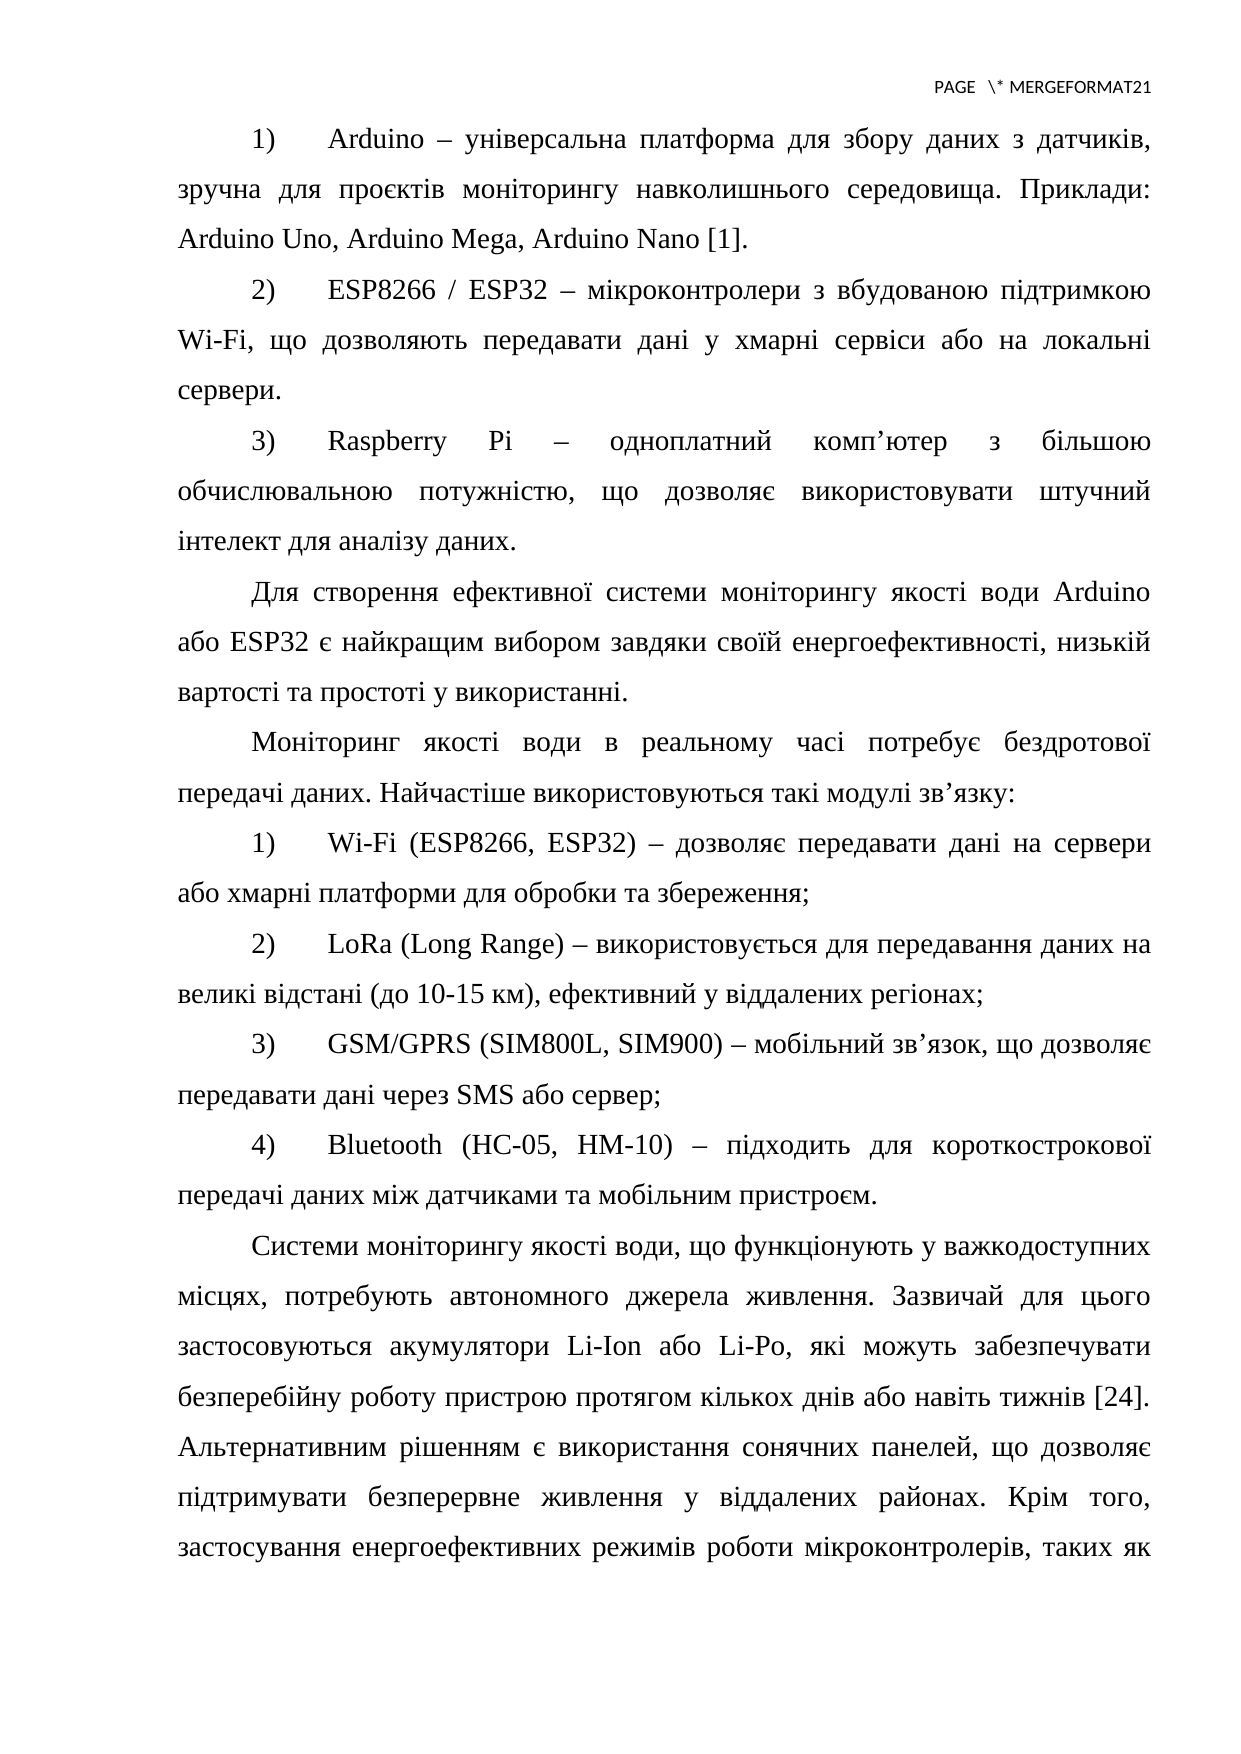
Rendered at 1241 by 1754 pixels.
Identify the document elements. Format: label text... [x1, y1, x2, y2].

list LoRa (Long Range) – використовується для передавання даних на великі відстані (до 10-15 км), ефективний у віддалених регіонах; [177, 926, 1152, 1010]
list Arduino – універсальна платформа для збору даних з датчиків, зручна для проєктів моніторингу навколишнього середовища. Приклади: Arduino Uno, Arduino Mega, Arduino Nano [1]. [177, 121, 1152, 255]
text Системи моніторингу якості води, що функціонують у важкодоступних місцях, потребують автономного джерела живлення. Зазвичай для цього застосовуються акумулятори Li-Ion або Li-Po, які можуть забезпечувати безперебійну роботу пристрою протягом кількох днів або навіть тижнів [24]. Альтернативним рішенням є використання сонячних панелей, що дозволяє підтримувати безперервне живлення у віддалених районах. Крім того, застосування енергоефективних режимів роботи мікроконтролерів, таких як [177, 1228, 1152, 1563]
text Моніторинг якості води в реальному часі потребує бездротової передачі даних. Найчастіше використовуються такі модулі зв’язку: [177, 724, 1152, 808]
list ESP8266 / ESP32 – мікроконтролери з вбудованою підтримкою Wi-Fi, що дозволяють передавати дані у хмарні сервіси або на локальні сервери. [177, 272, 1152, 406]
list Raspberry Pi – одноплатний комп’ютер з більшою обчислювальною потужністю, що дозволяє використовувати штучний інтелект для аналізу даних. [177, 423, 1152, 557]
text Для створення ефективної системи моніторингу якості води Arduino або ESP32 є найкращим вибором завдяки своїй енергоефективності, низькій вартості та простоті у використанні. [177, 574, 1152, 708]
list Bluetooth (HC-05, HM-10) – підходить для короткострокової передачі даних між датчиками та мобільним пристроєм. [177, 1127, 1152, 1211]
list GSM/GPRS (SIM800L, SIM900) – мобільний зв’язок, що дозволяє передавати дані через SMS або сервер; [177, 1026, 1152, 1110]
list Wi-Fi (ESP8266, ESP32) – дозволяє передавати дані на сервери або хмарні платформи для обробки та збереження; [177, 825, 1152, 909]
